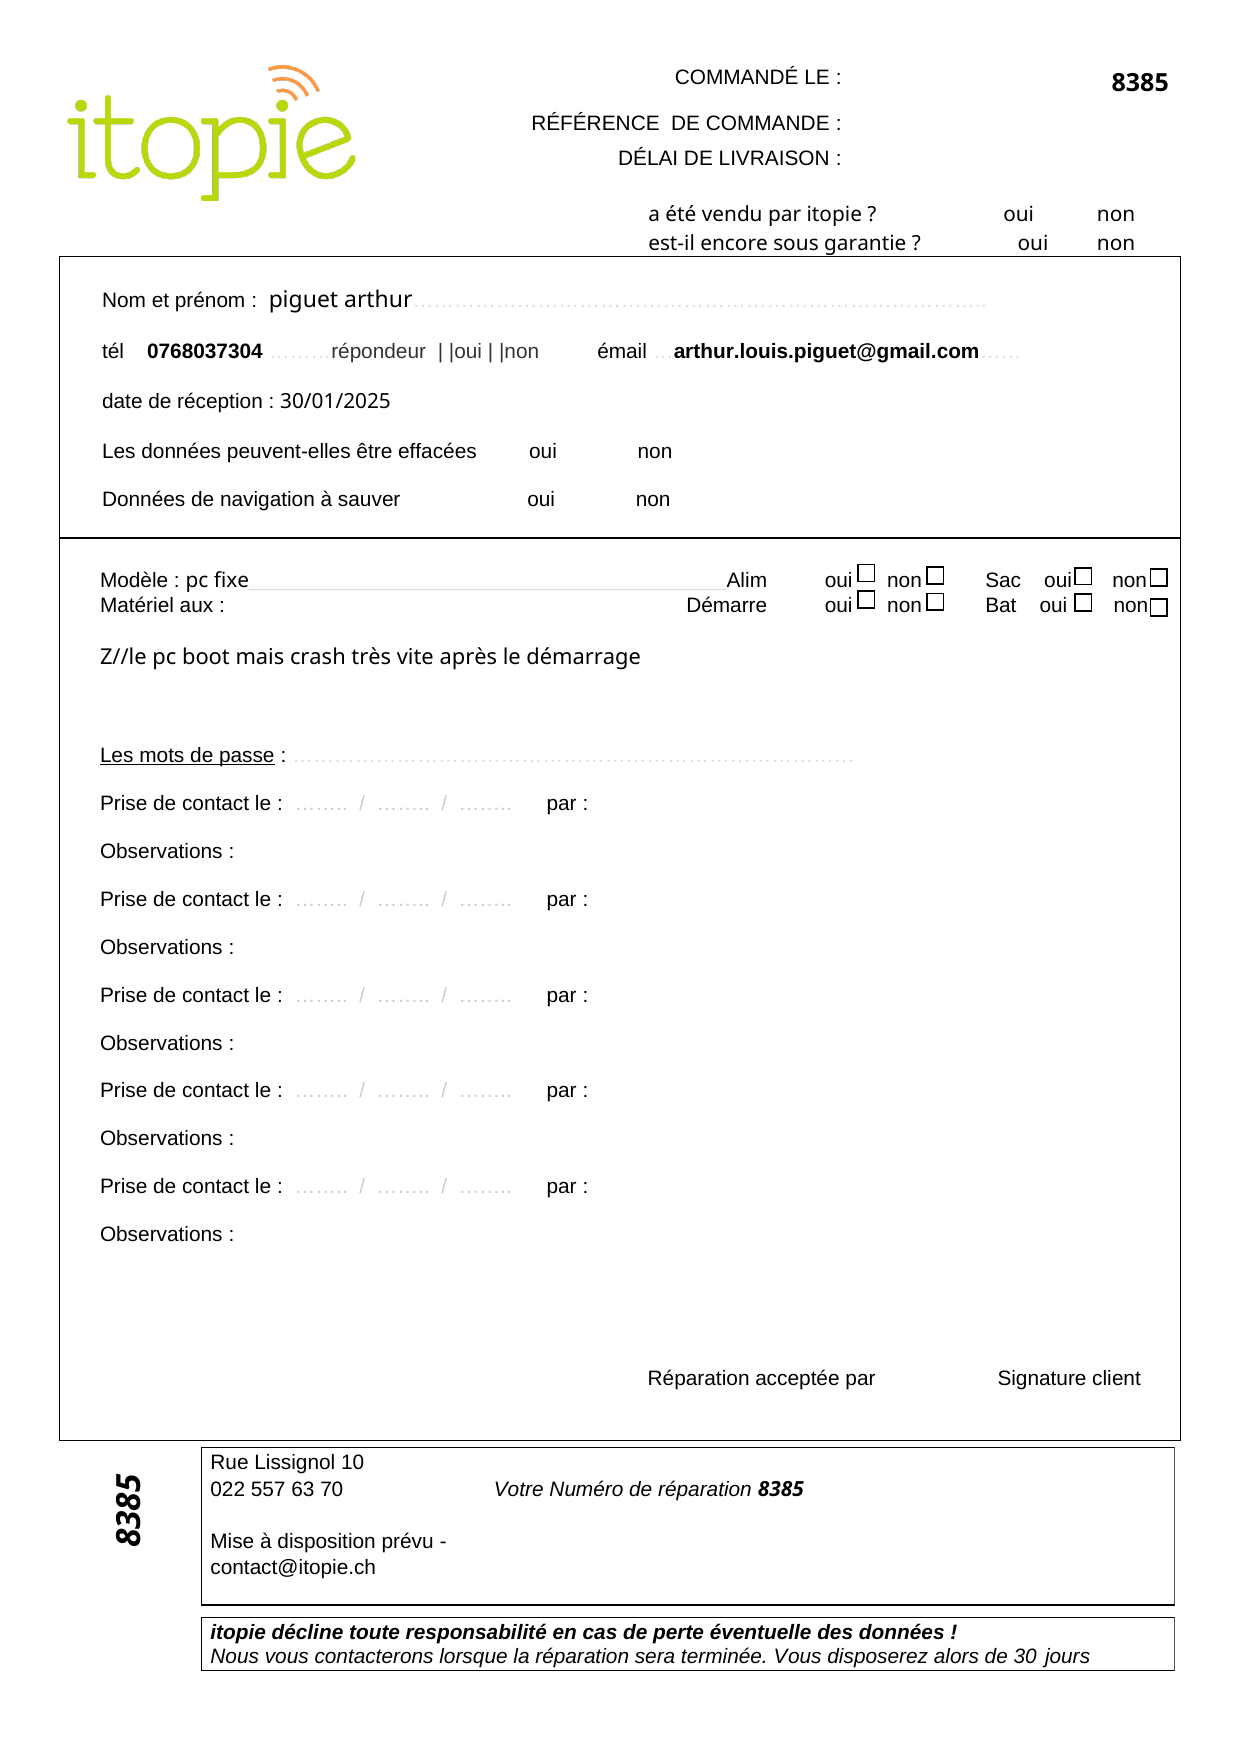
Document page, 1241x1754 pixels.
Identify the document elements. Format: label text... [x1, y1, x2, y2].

text Prise de contact le : …….. / …….. / …….. par : [60, 788, 1180, 815]
text Prise de contact le : …….. / …….. / …….. par : [60, 883, 1180, 911]
text Modèle : pc fixe Alim oui non Sac oui non [60, 562, 856, 590]
text Observations : [60, 1123, 1180, 1150]
table_header 8385 [59, 1441, 195, 1677]
text Observations : [60, 931, 1180, 958]
text Matériel aux : Démarre oui non Bat oui non [60, 590, 1180, 617]
text tél 0768037304 ………répondeur | |oui | |non émail …arthur.louis.piguet@gmail.com…… [60, 335, 1180, 362]
text est-il encore sous garantie ? oui non [59, 228, 1181, 256]
table_header COMMANDÉ LE : [490, 59, 847, 104]
text Observations : [60, 1219, 1180, 1246]
text Modèle : pc fixe Alim oui non Sac oui non [879, 562, 925, 590]
text Prise de contact le : …….. / …….. / …….. par : [60, 979, 1180, 1006]
text Les données peuvent-elles être effacées oui non [60, 436, 1180, 463]
text date de réception : 30/01/2025 [60, 383, 1180, 415]
text a été vendu par itopie ? oui non [59, 199, 1181, 228]
text Prise de contact le : …….. / …….. / …….. par : [60, 1075, 1180, 1102]
table_header Rue Lissignol 10 022 557 63 70 Votre Numéro de réparation 8385 Mise à disposition prévu - contact@itopie.ch [195, 1441, 1180, 1611]
table_cell RÉFÉRENCE DE COMMANDE : [490, 105, 847, 140]
text Prise de contact le : …….. / …….. / …….. par : [60, 1171, 1180, 1198]
table_header 8385 [847, 59, 1180, 104]
picture [67, 65, 356, 201]
text Observations : [60, 1027, 1180, 1054]
table_cell [847, 140, 1180, 175]
text Les mots de passe : ……………………………………………………………………… [60, 740, 1180, 767]
table_cell [847, 105, 1180, 140]
table_cell itopie décline toute responsabilité en cas de perte éventuelle des données ! Nous vous contacterons lorsque la réparation sera terminée. Vous disposerez alors de 30 jours [195, 1611, 1180, 1677]
text Réparation acceptée par Signature client [60, 1363, 1180, 1390]
text Modèle : pc fixe Alim oui non Sac oui non [948, 562, 1180, 590]
text Observations : [60, 836, 1180, 863]
text Nom et prénom : piguet arthur……………………………………………………………………….. [60, 280, 1180, 314]
text Z//le pc boot mais crash très vite après le démarrage [60, 638, 1180, 671]
table_cell DÉLAI DE LIVRAISON : [490, 140, 847, 175]
text Données de navigation à sauver oui non [60, 484, 1180, 511]
